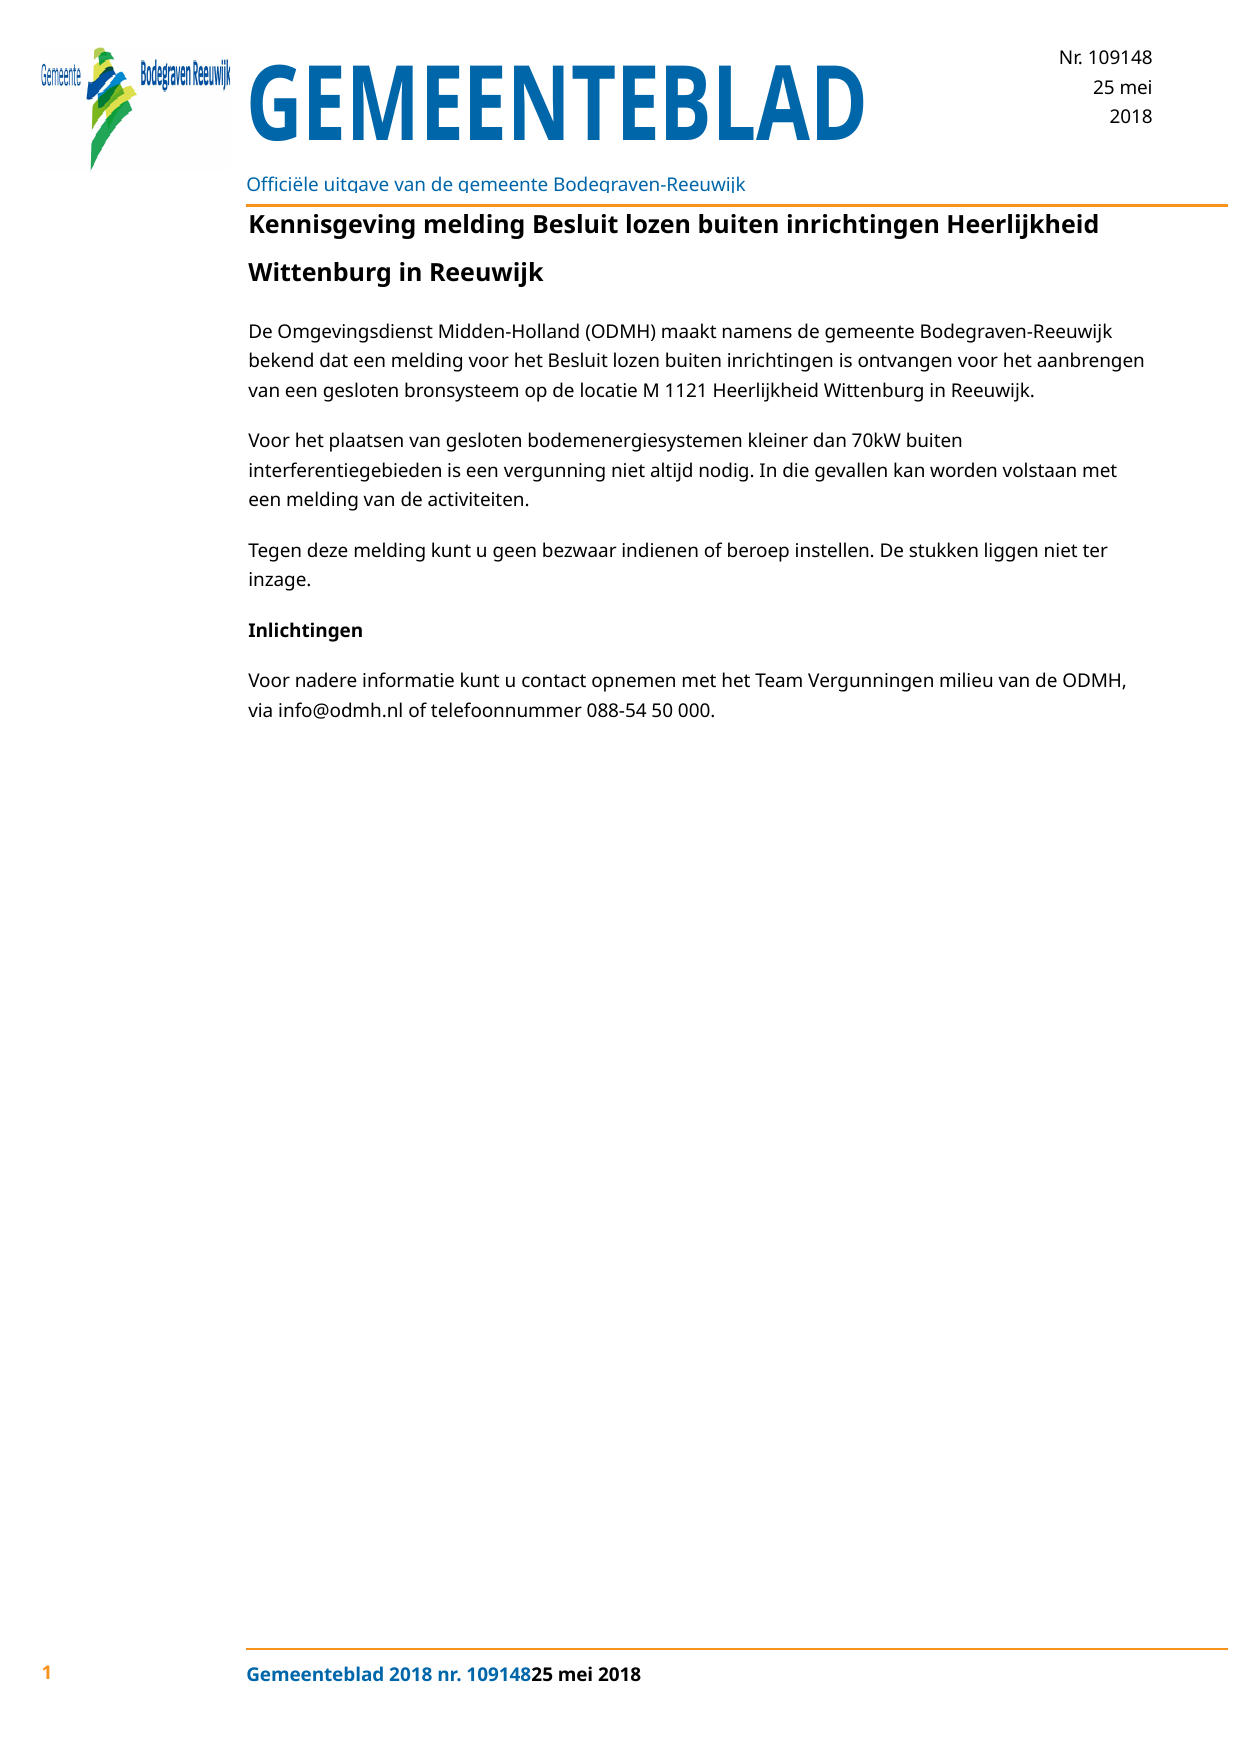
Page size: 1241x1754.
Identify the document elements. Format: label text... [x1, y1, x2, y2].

text Kennisgeving melding Besluit lozen buiten inrichtingen Heerlijkheid Wittenburg in Reeuwijk [248, 207, 1152, 288]
text Tegen deze melding kunt u geen bezwaar indienen of beroep instellen. De stukken liggen niet ter inzage. [248, 537, 1152, 592]
picture [41, 47, 231, 172]
text Voor nadere informatie kunt u contact opnemen met het Team Vergunningen milieu van de ODMH, via info@odmh.nl of telefoonnummer 088-54 50 000. [248, 667, 1152, 723]
text Inlichtingen [248, 617, 1152, 643]
text De Omgevingsdienst Midden-Holland (ODMH) maakt namens de gemeente Bodegraven-Reeuwijk bekend dat een melding voor het Besluit lozen buiten inrichtingen is ontvangen voor het aanbrengen van een gesloten bronsysteem op de locatie M 1121 Heerlijkheid Wittenburg in Reeuwijk. [248, 318, 1152, 403]
text Voor het plaatsen van gesloten bodemenergiesystemen kleiner dan 70kW buiten interferentiegebieden is een vergunning niet altijd nodig. In die gevallen kan worden volstaan met een melding van de activiteiten. [248, 427, 1152, 512]
